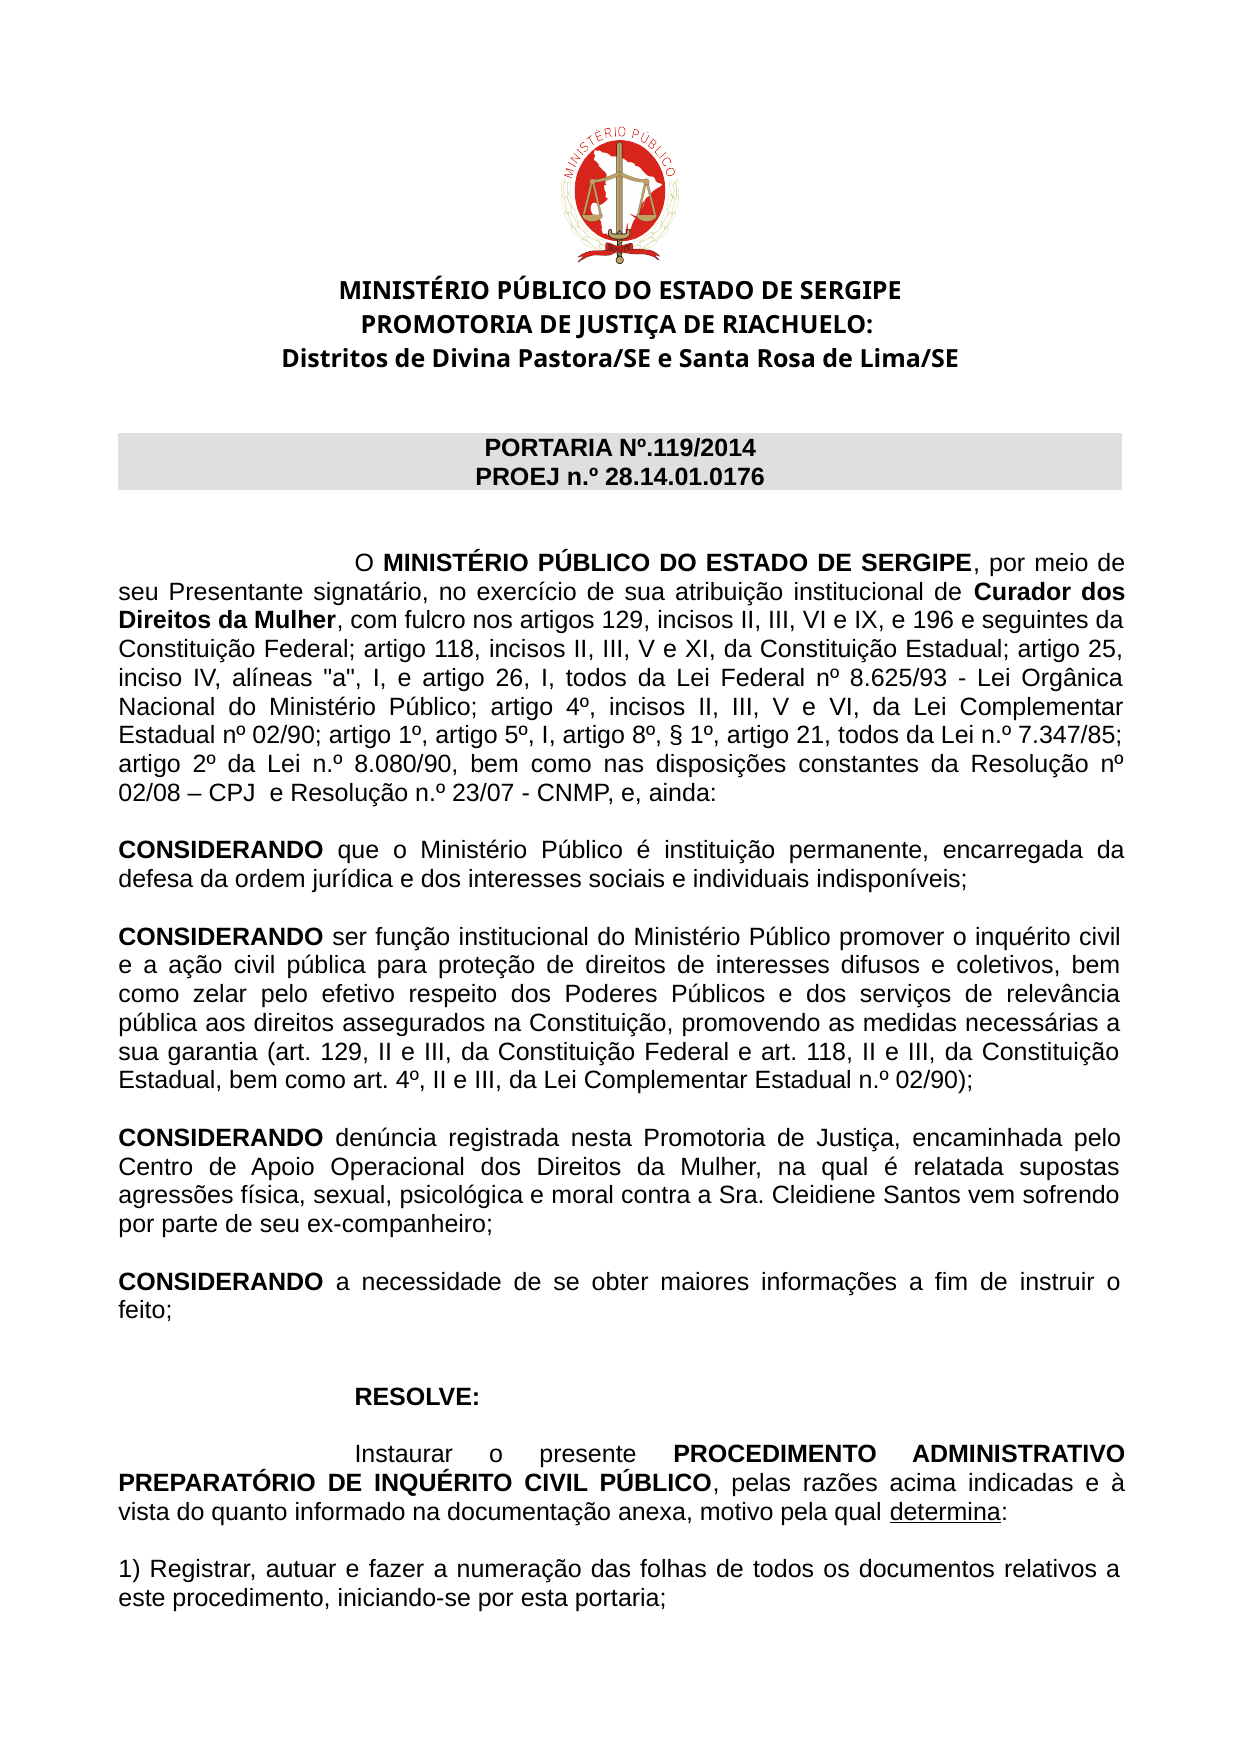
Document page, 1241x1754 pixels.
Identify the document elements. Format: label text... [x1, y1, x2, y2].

text PROEJ n.º 28.14.01.0176 [118, 462, 1122, 490]
text CONSIDERANDO ser função institucional do Ministério Público promover o inquérito civil e a ação civil pública para proteção de direitos de interesses difusos e coletivos, bem como zelar pelo efetivo respeito dos Poderes Públicos e dos serviços de relevância pública aos direitos assegurados na Constituição, promovendo as medidas necessárias a sua garantia (art. 129, II e III, da Constituição Federal e art. 118, II e III, da Constituição Estadual, bem como art. 4º, II e III, da Lei Complementar Estadual n.º 02/90); [118, 922, 1122, 1094]
text CONSIDERANDO que o Ministério Público é instituição permanente, encarregada da defesa da ordem jurídica e dos interesses sociais e individuais indisponíveis; [118, 835, 1126, 893]
text Instaurar o presente PROCEDIMENTO ADMINISTRATIVO PREPARATÓRIO DE INQUÉRITO CIVIL PÚBLICO, pelas razões acima indicadas e à vista do quanto informado na documentação anexa, motivo pela qual determina: [118, 1439, 1126, 1525]
text O MINISTÉRIO PÚBLICO DO ESTADO DE SERGIPE, por meio de seu Presentante signatário, no exercício de sua atribuição institucional de Curador dos Direitos da Mulher, com fulcro nos artigos 129, incisos II, III, VI e IX, e 196 e seguintes da Constituição Federal; artigo 118, incisos II, III, V e XI, da Constituição Estadual; artigo 25, inciso IV, alíneas "a", I, e artigo 26, I, todos da Lei Federal nº 8.625/93 - Lei Orgânica Nacional do Ministério Público; artigo 4º, incisos II, III, V e VI, da Lei Complementar Estadual nº 02/90; artigo 1º, artigo 5º, I, artigo 8º, § 1º, artigo 21, todos da Lei n.º 7.347/85; artigo 2º da Lei n.º 8.080/90, bem como nas disposições constantes da Resolução nº 02/08 – CPJ e Resolução n.º 23/07 - CNMP, e, ainda: [118, 548, 1126, 807]
text RESOLVE: [118, 1382, 1122, 1410]
text PORTARIA Nº.119/2014 [118, 433, 1122, 462]
text CONSIDERANDO a necessidade de se obter maiores informações a fim de instruir o feito; [118, 1267, 1122, 1324]
text 1) Registrar, autuar e fazer a numeração das folhas de todos os documentos relativos a este procedimento, iniciando-se por esta portaria; [118, 1554, 1122, 1612]
text CONSIDERANDO denúncia registrada nesta Promotoria de Justiça, encaminhada pelo Centro de Apoio Operacional dos Direitos da Mulher, na qual é relatada supostas agressões física, sexual, psicológica e moral contra a Sra. Cleidiene Santos vem sofrendo por parte de seu ex-companheiro; [118, 1123, 1122, 1238]
